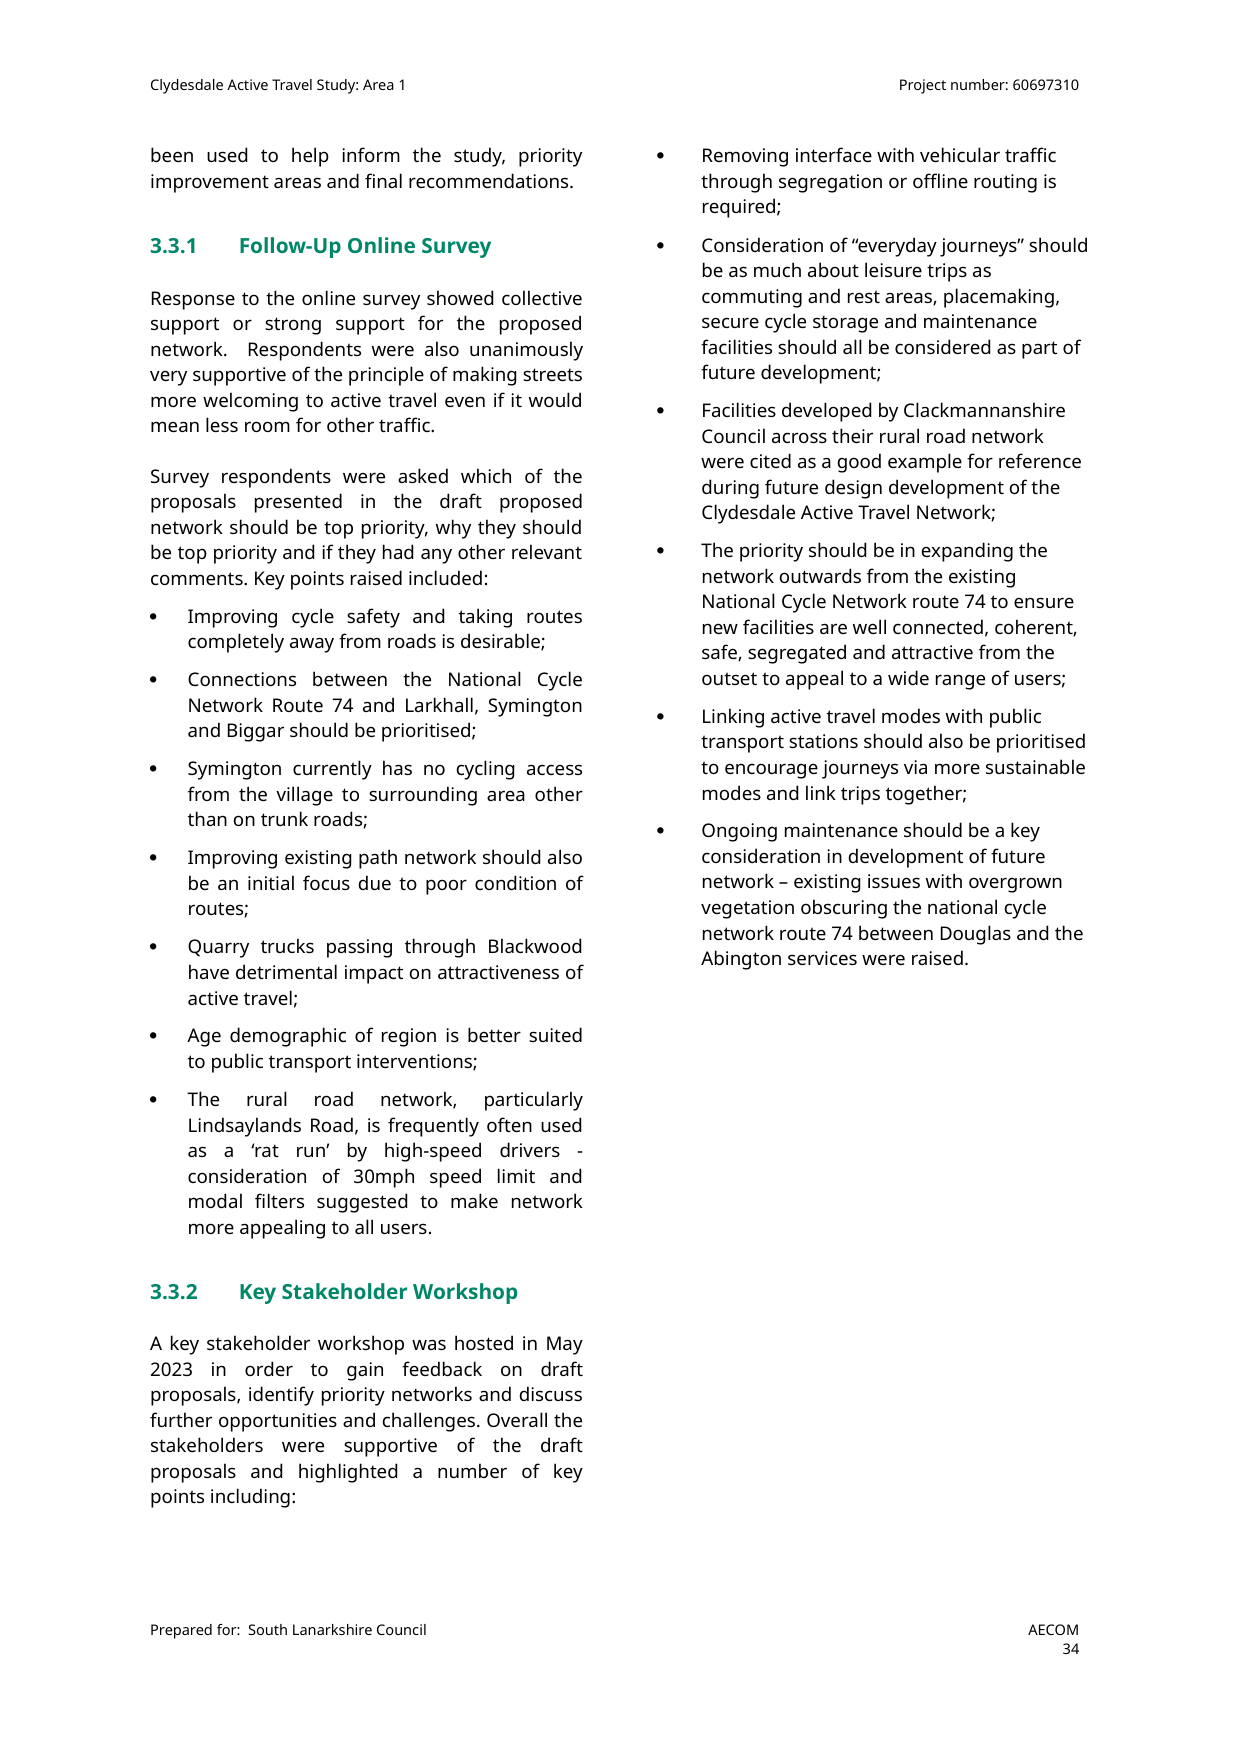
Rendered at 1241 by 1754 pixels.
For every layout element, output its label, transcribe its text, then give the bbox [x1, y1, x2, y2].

list Improving cycle safety and taking routes completely away from roads is desirable; [150, 603, 583, 654]
text been used to help inform the study, priority improvement areas and final recommendations. [150, 143, 583, 194]
list Quarry trucks passing through Blackwood have detrimental impact on attractiveness of active travel; [150, 934, 583, 1010]
list Consideration of “everyday journeys” should be as much about leisure trips as commuting and rest areas, placemaking, secure cycle storage and maintenance facilities should all be considered as part of future development; [657, 232, 1090, 385]
list Symington currently has no cycling access from the village to surrounding area other than on trunk roads; [150, 756, 583, 832]
list Age demographic of region is better suited to public transport interventions; [150, 1023, 583, 1074]
list Facilities developed by Clackmannanshire Council across their rural road network were cited as a good example for reference during future design development of the Clydesdale Active Travel Network; [657, 397, 1090, 525]
subtitle Key Stakeholder Workshop [150, 1277, 583, 1305]
text Response to the online survey showed collective support or strong support for the proposed network. Respondents were also unanimously very supportive of the principle of making streets more welcoming to active travel even if it would mean less room for other traffic. [150, 285, 583, 438]
list The rural road network, particularly Lindsaylands Road, is frequently often used as a ‘rat run’ by high-speed drivers - consideration of 30mph speed limit and modal filters suggested to make network more appealing to all users. [150, 1086, 583, 1239]
list Linking active travel modes with public transport stations should also be prioritised to encourage journeys via more sustainable modes and link trips together; [657, 703, 1090, 805]
list The priority should be in expanding the network outwards from the existing National Cycle Network route 74 to ensure new facilities are well connected, coherent, safe, segregated and attractive from the outset to appeal to a wide range of users; [657, 538, 1090, 691]
list Improving existing path network should also be an initial focus due to poor condition of routes; [150, 845, 583, 921]
list Ongoing maintenance should be a key consideration in development of future network – existing issues with overgrown vegetation obscuring the national cycle network route 74 between Douglas and the Abington services were raised. [657, 818, 1090, 971]
text Survey respondents were asked which of the proposals presented in the draft proposed network should be top priority, why they should be top priority and if they had any other relevant comments. Key points raised included: [150, 463, 583, 591]
subtitle Follow-Up Online Survey [150, 231, 583, 260]
list Connections between the National Cycle Network Route 74 and Larkhall, Symington and Biggar should be prioritised; [150, 667, 583, 743]
text A key stakeholder workshop was hosted in May 2023 in order to gain feedback on draft proposals, identify priority networks and discuss further opportunities and challenges. Overall the stakeholders were supportive of the draft proposals and highlighted a number of key points including: [150, 1330, 583, 1509]
list Removing interface with vehicular traffic through segregation or offline routing is required; [657, 143, 1090, 219]
